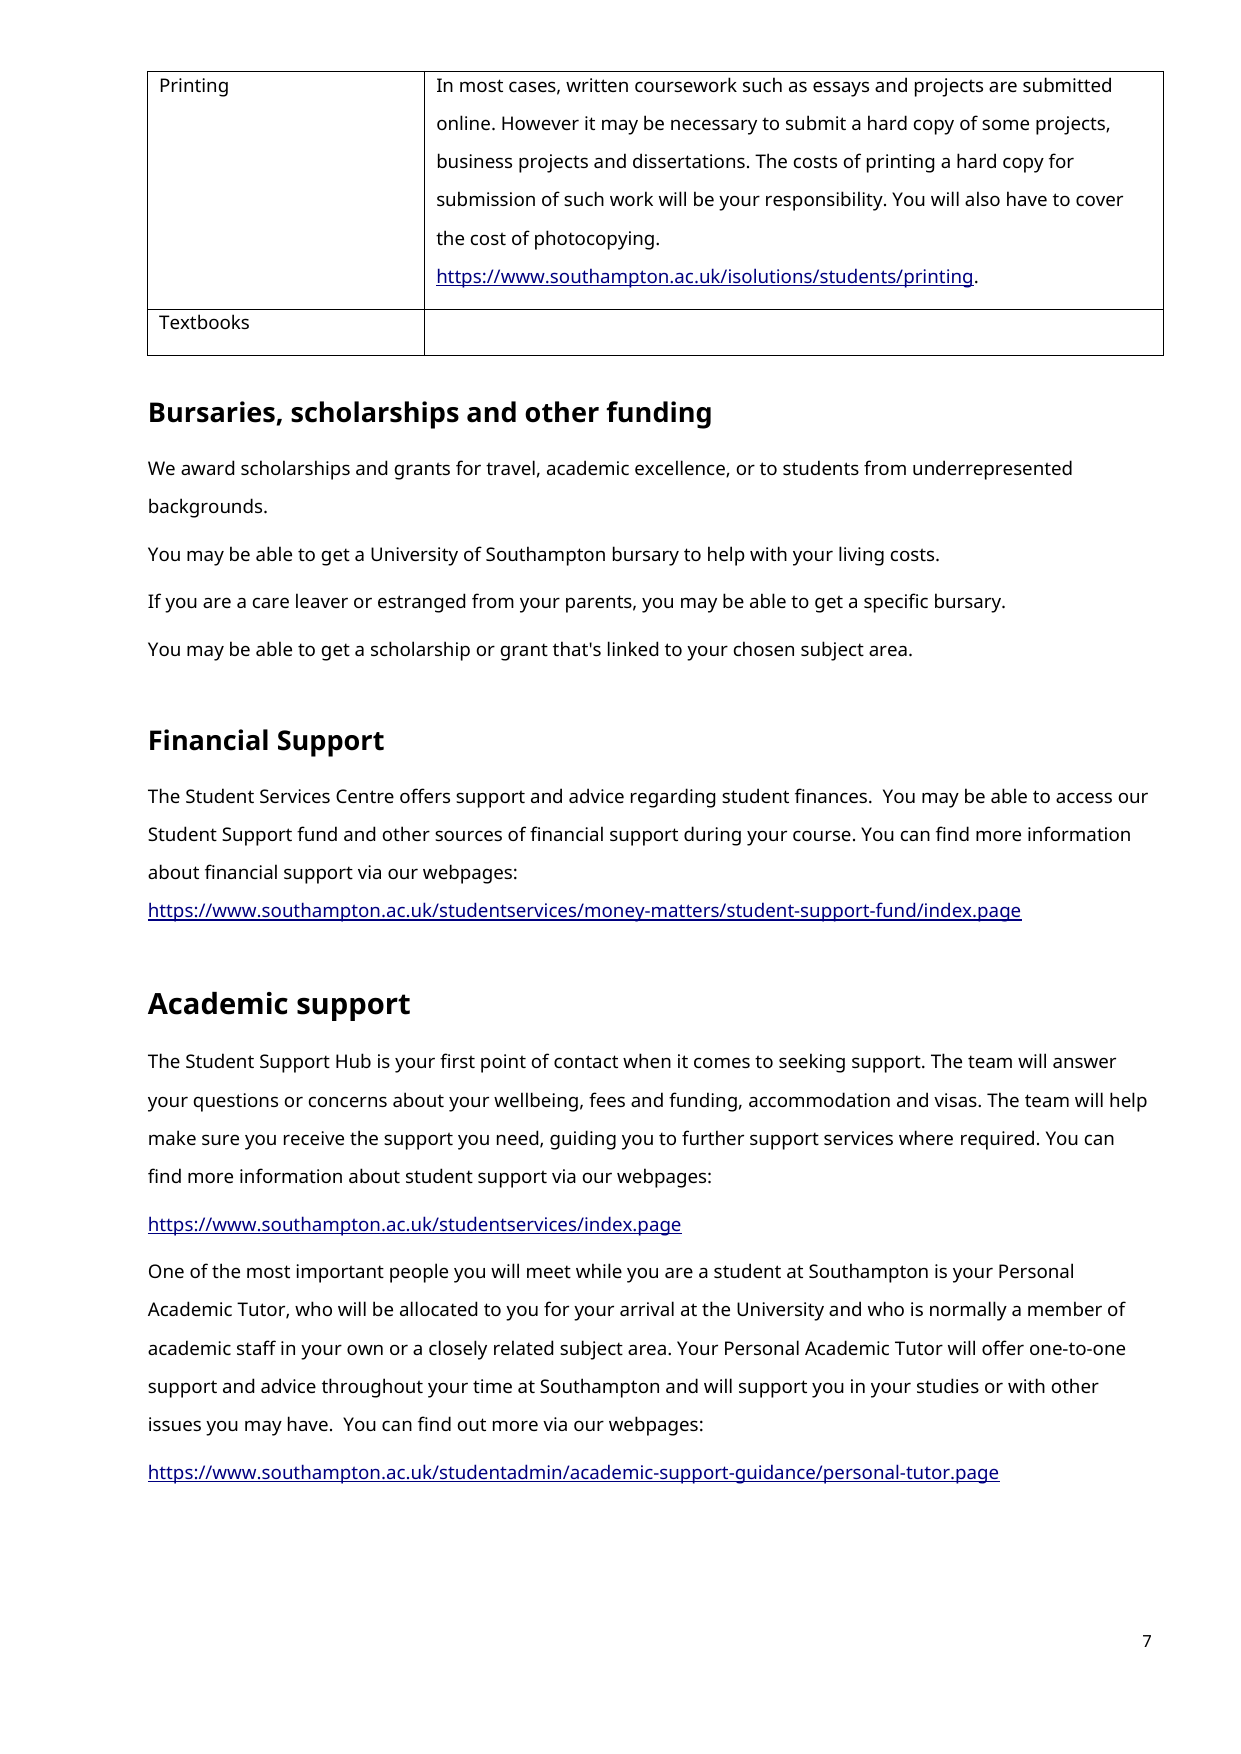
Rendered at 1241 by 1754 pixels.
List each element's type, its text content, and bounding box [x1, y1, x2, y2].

text One of the most important people you will meet while you are a student at Southampton is your Personal Academic Tutor, who will be allocated to you for your arrival at the University and who is normally a member of academic staff in your own or a closely related subject area. Your Personal Academic Tutor will offer one-to-one support and advice throughout your time at Southampton and will support you in your studies or with other issues you may have. You can find out more via our webpages: [148, 1258, 1152, 1437]
table_cell [425, 310, 1163, 355]
table_cell Textbooks [148, 310, 424, 355]
subtitle Bursaries, scholarships and other funding [148, 394, 1152, 431]
table_cell Printing [148, 72, 424, 309]
text You may be able to get a scholarship or grant that's linked to your chosen subject area. [148, 636, 1152, 662]
text If you are a care leaver or estranged from your parents, you may be able to get a specific bursary. [148, 589, 1152, 614]
text We award scholarships and grants for travel, academic excellence, or to students from underrepresented backgrounds. [148, 455, 1152, 519]
subtitle Financial Support [148, 722, 1152, 758]
text https://www.southampton.ac.uk/studentadmin/academic-support-guidance/personal-tutor.page [148, 1459, 1152, 1484]
text The Student Support Hub is your first point of contact when it comes to seeking support. The team will answer your questions or concerns about your wellbeing, fees and funding, accommodation and visas. The team will help make sure you receive the support you need, guiding you to further support services where required. You can find more information about student support via our webpages: [148, 1049, 1152, 1189]
subtitle Academic support [148, 983, 1152, 1023]
table_cell In most cases, written coursework such as essays and projects are submitted online. However it may be necessary to submit a hard copy of some projects, business projects and dissertations. The costs of printing a hard copy for submission of such work will be your responsibility. You will also have to cover the cost of photocopying. https://www.southampton.ac.uk/isolutions/students/printing. [425, 72, 1163, 309]
text The Student Services Centre offers support and advice regarding student finances. You may be able to access our Student Support fund and other sources of financial support during your course. You can find more information about financial support via our webpages: https://www.southampton.ac.uk/studentservices/money-matters/student-support-fund/index.page [148, 783, 1152, 923]
text You may be able to get a University of Southampton bursary to help with your living costs. [148, 541, 1152, 567]
text https://www.southampton.ac.uk/studentservices/index.page [148, 1211, 1152, 1236]
